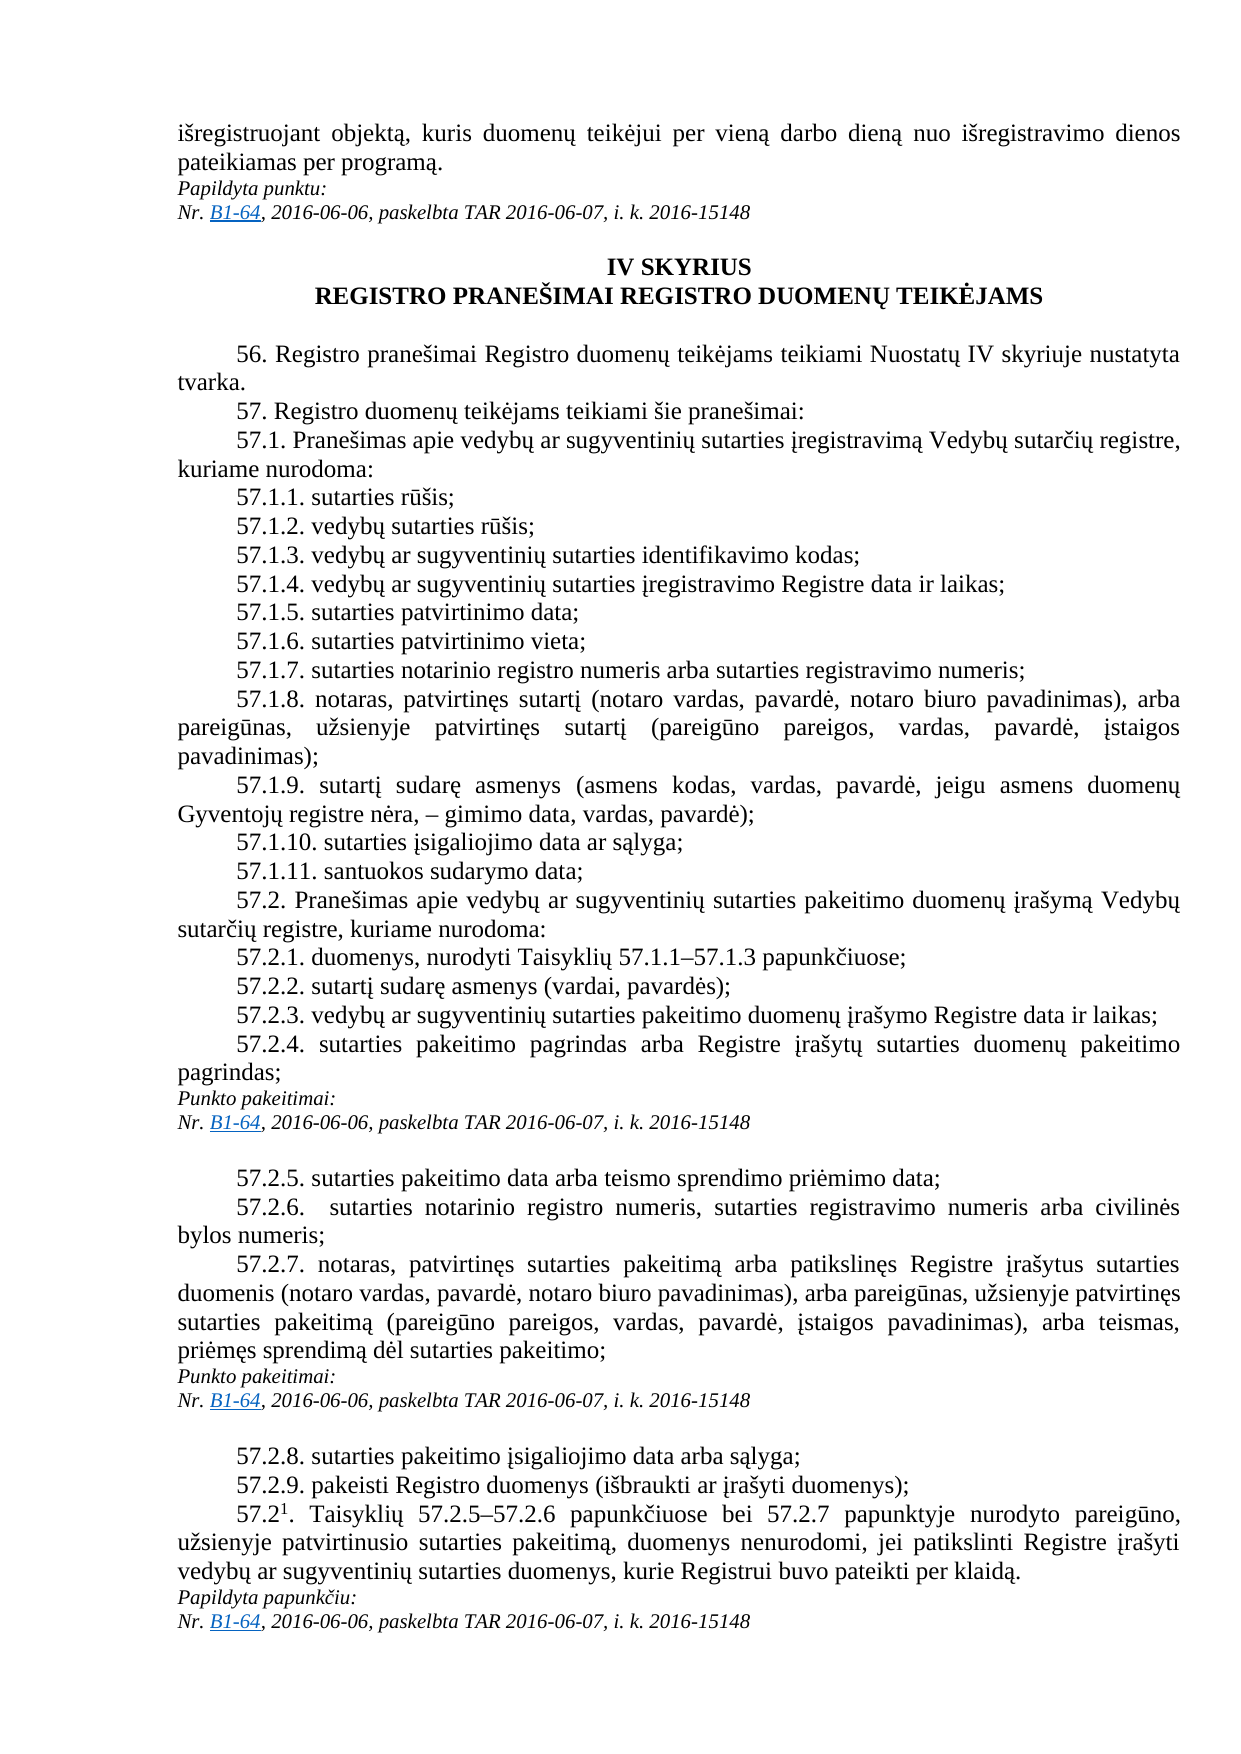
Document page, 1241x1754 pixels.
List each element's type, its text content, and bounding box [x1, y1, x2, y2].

text Nr. B1-64, 2016-06-06, paskelbta TAR 2016-06-07, i. k. 2016-15148 [177, 1388, 1181, 1412]
text Papildyta punktu: [177, 176, 1181, 200]
text 57.1. Pranešimas apie vedybų ar sugyventinių sutarties įregistravimą Vedybų sutarčių registre, kuriame nurodoma: [177, 425, 1181, 482]
text 57.1.6. sutarties patvirtinimo vieta; [177, 626, 1181, 655]
text išregistruojant objektą, kuris duomenų teikėjui per vieną darbo dieną nuo išregistravimo dienos pateikiamas per programą. [177, 118, 1181, 176]
text Punkto pakeitimai: [177, 1364, 1181, 1388]
text Papildyta papunkčiu: [177, 1585, 1181, 1609]
text 57.2.7. notaras, patvirtinęs sutarties pakeitimą arba patikslinęs Registre įrašytus sutarties duomenis (notaro vardas, pavardė, notaro biuro pavadinimas), arba pareigūnas, užsienyje patvirtinęs sutarties pakeitimą (pareigūno pareigos, vardas, pavardė, įstaigos pavadinimas), arba teismas, priėmęs sprendimą dėl sutarties pakeitimo; [177, 1249, 1181, 1364]
text Nr. B1-64, 2016-06-06, paskelbta TAR 2016-06-07, i. k. 2016-15148 [177, 1110, 1181, 1134]
text 57.2.6. sutarties notarinio registro numeris, sutarties registravimo numeris arba civilinės bylos numeris; [177, 1192, 1181, 1249]
text 57.1.2. vedybų sutarties rūšis; [177, 511, 1181, 540]
text 57.1.7. sutarties notarinio registro numeris arba sutarties registravimo numeris; [177, 655, 1181, 684]
text 57.2.2. sutartį sudarę asmenys (vardai, pavardės); [177, 971, 1181, 1000]
text 56. Registro pranešimai Registro duomenų teikėjams teikiami Nuostatų IV skyriuje nustatyta tvarka. [177, 339, 1181, 396]
text Nr. B1-64, 2016-06-06, paskelbta TAR 2016-06-07, i. k. 2016-15148 [177, 200, 1181, 224]
text 57.2.9. pakeisti Registro duomenys (išbraukti ar įrašyti duomenys); [177, 1470, 1181, 1499]
text 57.2.3. vedybų ar sugyventinių sutarties pakeitimo duomenų įrašymo Registre data ir laikas; [177, 1000, 1181, 1029]
text Punkto pakeitimai: [177, 1086, 1181, 1110]
text 57.1.3. vedybų ar sugyventinių sutarties identifikavimo kodas; [177, 540, 1181, 569]
text 57.1.1. sutarties rūšis; [177, 482, 1181, 511]
text 57. Registro duomenų teikėjams teikiami šie pranešimai: [177, 396, 1181, 425]
text 57.2.8. sutarties pakeitimo įsigaliojimo data arba sąlyga; [177, 1441, 1181, 1470]
text IV SKYRIUS [177, 252, 1181, 281]
text 57.21. Taisyklių 57.2.5–57.2.6 papunkčiuose bei 57.2.7 papunktyje nurodyto pareigūno, užsienyje patvirtinusio sutarties pakeitimą, duomenys nenurodomi, jei patikslinti Registre įrašyti vedybų ar sugyventinių sutarties duomenys, kurie Registrui buvo pateikti per klaidą. [177, 1499, 1181, 1585]
text 57.1.9. sutartį sudarę asmenys (asmens kodas, vardas, pavardė, jeigu asmens duomenų Gyventojų registre nėra, – gimimo data, vardas, pavardė); [177, 770, 1181, 827]
text 57.2.5. sutarties pakeitimo data arba teismo sprendimo priėmimo data; [177, 1163, 1181, 1192]
text 57.1.4. vedybų ar sugyventinių sutarties įregistravimo Registre data ir laikas; [177, 569, 1181, 597]
text 57.1.8. notaras, patvirtinęs sutartį (notaro vardas, pavardė, notaro biuro pavadinimas), arba pareigūnas, užsienyje patvirtinęs sutartį (pareigūno pareigos, vardas, pavardė, įstaigos pavadinimas); [177, 684, 1181, 770]
text 57.2.1. duomenys, nurodyti Taisyklių 57.1.1–57.1.3 papunkčiuose; [177, 942, 1181, 971]
text 57.1.5. sutarties patvirtinimo data; [177, 597, 1181, 626]
text Nr. B1-64, 2016-06-06, paskelbta TAR 2016-06-07, i. k. 2016-15148 [177, 1609, 1181, 1633]
text REGISTRO PRANEŠIMAI REGISTRO DUOMENŲ TEIKĖJAMS [177, 281, 1181, 310]
text 57.2. Pranešimas apie vedybų ar sugyventinių sutarties pakeitimo duomenų įrašymą Vedybų sutarčių registre, kuriame nurodoma: [177, 885, 1181, 942]
text 57.1.10. sutarties įsigaliojimo data ar sąlyga; [177, 827, 1181, 856]
text 57.1.11. santuokos sudarymo data; [177, 856, 1181, 885]
text 57.2.4. sutarties pakeitimo pagrindas arba Registre įrašytų sutarties duomenų pakeitimo pagrindas; [177, 1029, 1181, 1086]
